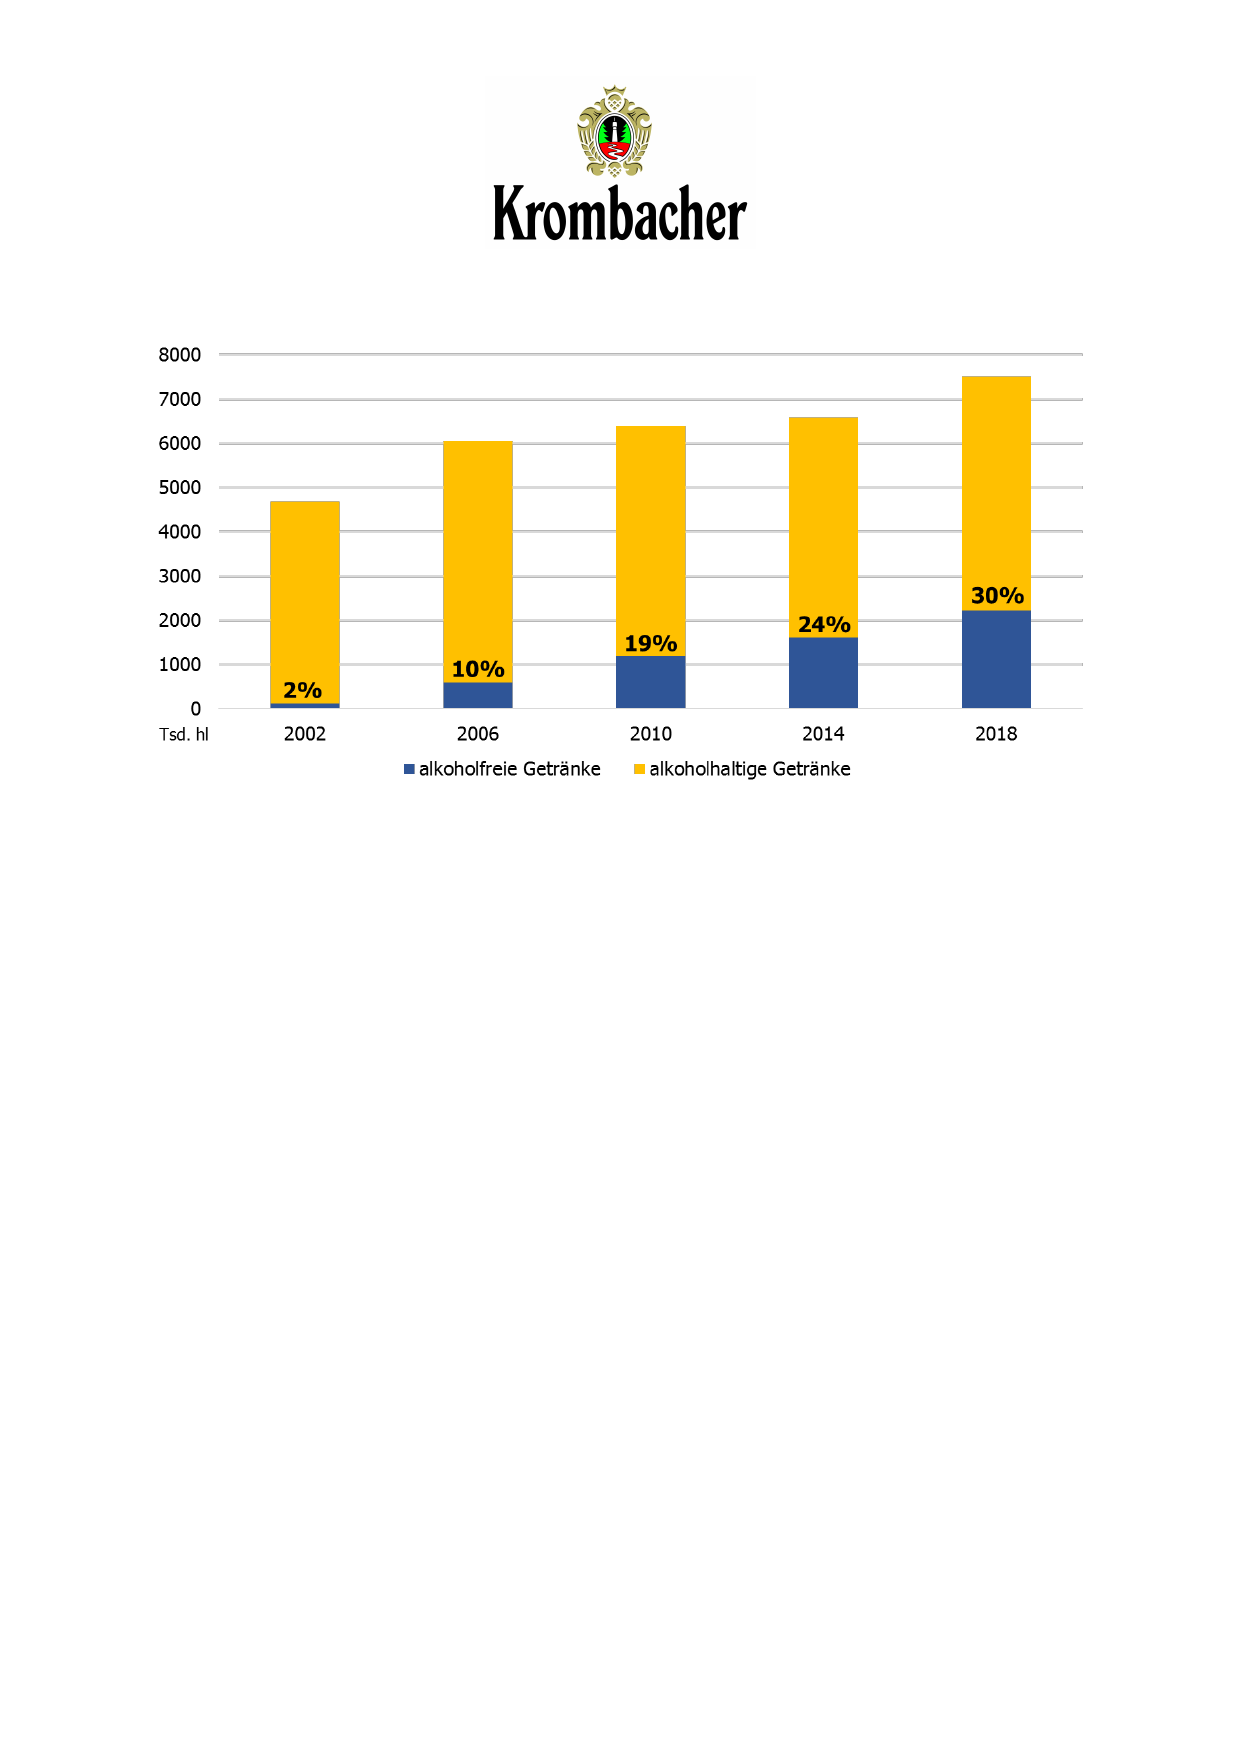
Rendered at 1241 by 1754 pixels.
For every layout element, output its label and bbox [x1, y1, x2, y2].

picture [149, 336, 1098, 793]
picture [485, 76, 756, 249]
